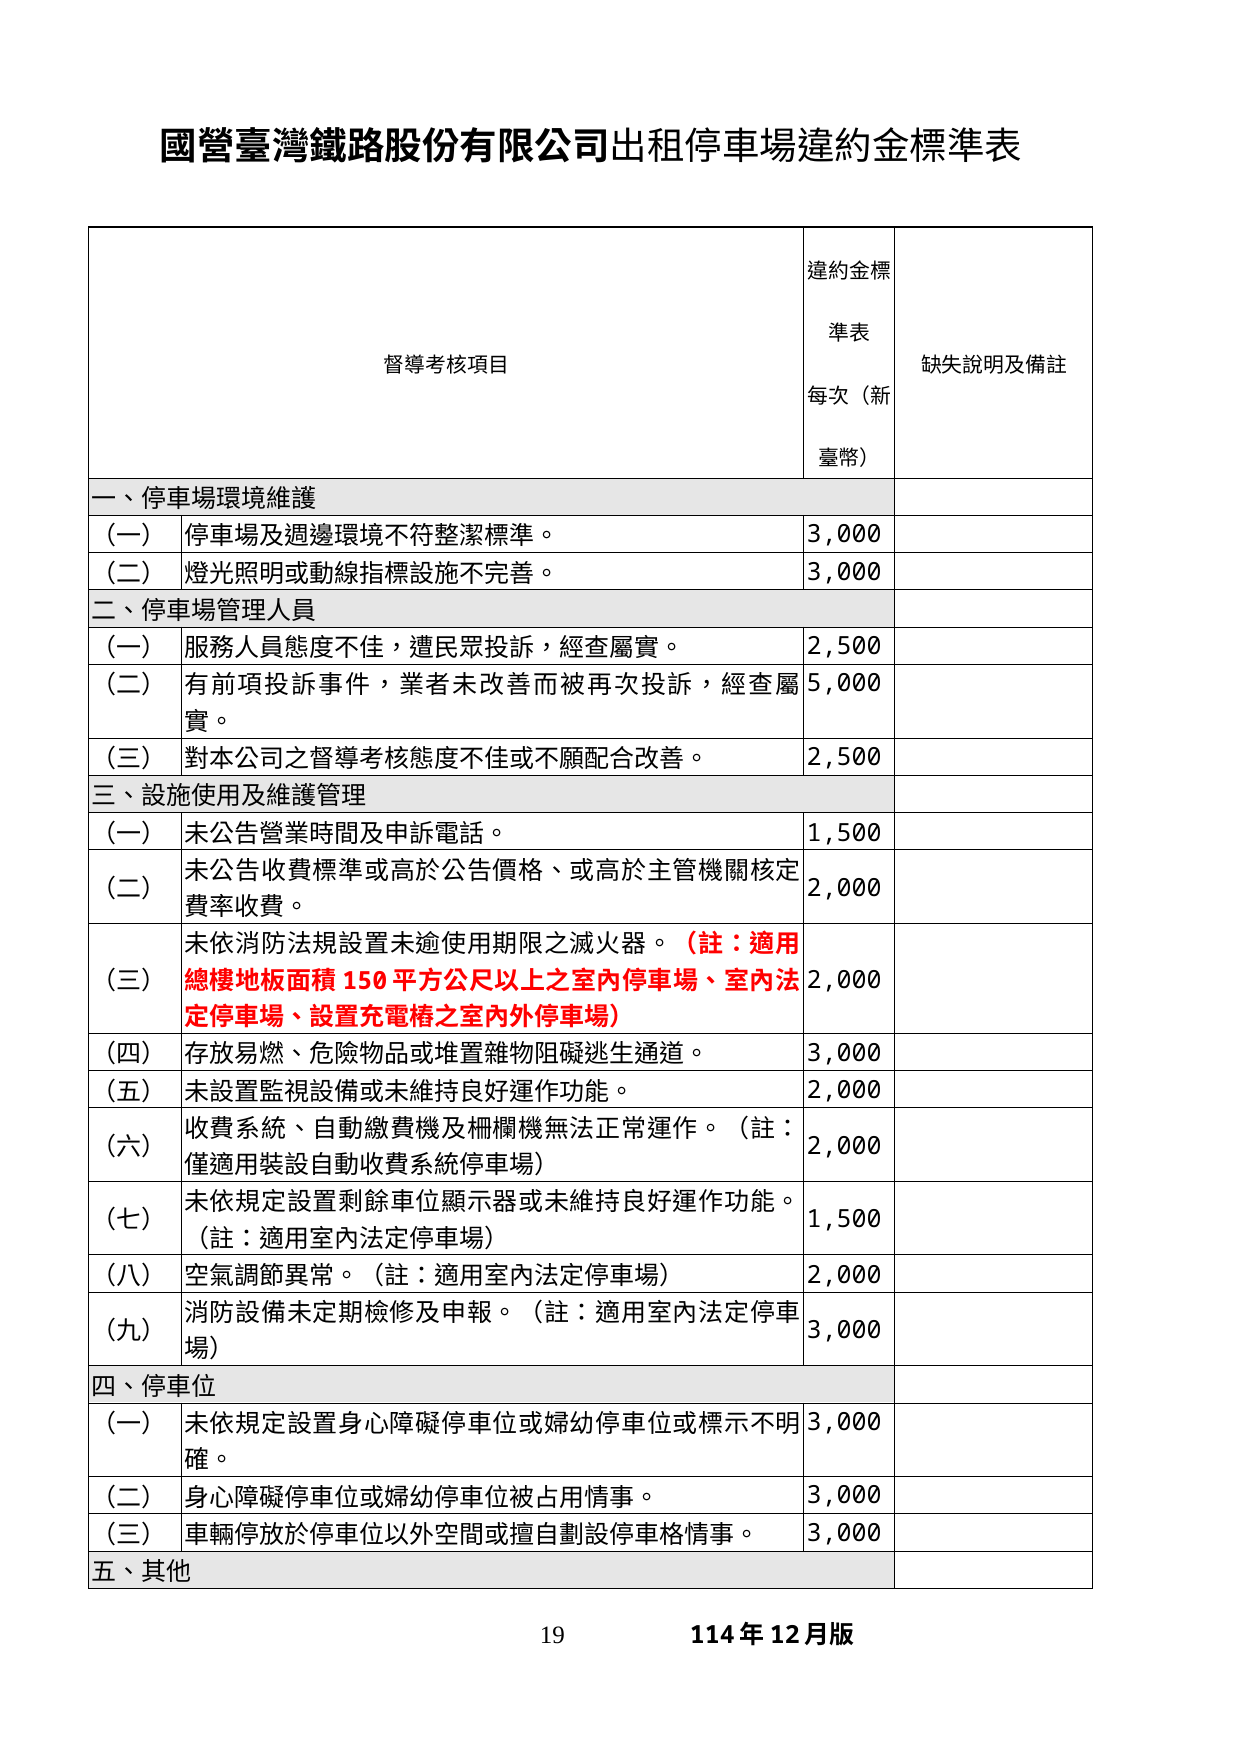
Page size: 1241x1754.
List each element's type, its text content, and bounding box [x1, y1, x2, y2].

table_cell 未設置監視設備或未維持良好運作功能。 [182, 1071, 803, 1107]
table_cell [895, 1034, 1092, 1070]
table_cell [895, 1404, 1092, 1476]
table_cell [895, 1071, 1092, 1107]
table_cell （七） [89, 1182, 181, 1254]
table_cell [895, 1477, 1092, 1513]
table_cell （二） [89, 1477, 181, 1513]
table_cell 2,000 [804, 924, 894, 1033]
table_cell 3,000 [804, 553, 894, 589]
table_cell （二） [89, 553, 181, 589]
table_cell [895, 628, 1092, 664]
table_cell 車輛停放於停車位以外空間或擅自劃設停車格情事。 [182, 1514, 803, 1551]
table_cell 停車場及週邊環境不符整潔標準。 [182, 516, 803, 552]
table_cell [895, 776, 1092, 812]
table_cell （八） [89, 1255, 181, 1292]
table_cell 服務人員態度不佳，遭民眾投訴，經查屬實。 [182, 628, 803, 664]
table_cell 五、其他 [89, 1552, 894, 1588]
table_cell [895, 924, 1092, 1033]
table_cell 燈光照明或動線指標設施不完善。 [182, 553, 803, 589]
table_cell 1,500 [804, 1182, 894, 1254]
table_cell （三） [89, 924, 181, 1033]
table_cell [895, 1108, 1092, 1181]
table_cell [895, 850, 1092, 923]
table_cell 收費系統、自動繳費機及柵欄機無法正常運作。（註：僅適用裝設自動收費系統停車場） [182, 1108, 803, 1181]
table_cell 3,000 [804, 1293, 894, 1365]
table_cell （三） [89, 739, 181, 775]
text 國營臺灣鐵路股份有限公司出租停車場違約金標準表 [89, 101, 1093, 164]
table_cell 未公告收費標準或高於公告價格、或高於主管機關核定費率收費。 [182, 850, 803, 923]
table_cell [895, 1514, 1092, 1551]
table_cell （四） [89, 1034, 181, 1070]
table_cell 5,000 [804, 665, 894, 737]
table_cell 身心障礙停車位或婦幼停車位被占用情事。 [182, 1477, 803, 1513]
table_cell 二、停車場管理人員 [89, 590, 894, 627]
table_cell 一、停車場環境維護 [89, 479, 894, 515]
table_header 違約金標準表 每次（新臺幣） [804, 228, 894, 477]
table_header 缺失說明及備註 [895, 228, 1092, 477]
table_cell 未依消防法規設置未逾使用期限之滅火器。（註：適用總樓地板面積150平方公尺以上之室內停車場、室內法定停車場、設置充電樁之室內外停車場） [182, 924, 803, 1033]
table_cell 2,500 [804, 628, 894, 664]
table_cell （二） [89, 850, 181, 923]
table_cell [895, 590, 1092, 627]
table_cell [895, 1255, 1092, 1292]
table_cell 未依規定設置剩餘車位顯示器或未維持良好運作功能。（註：適用室內法定停車場） [182, 1182, 803, 1254]
table_cell 有前項投訴事件，業者未改善而被再次投訴，經查屬實。 [182, 665, 803, 737]
table_cell （六） [89, 1108, 181, 1181]
table_cell 3,000 [804, 1477, 894, 1513]
table_header 督導考核項目 [89, 228, 803, 477]
table_cell 消防設備未定期檢修及申報。（註：適用室內法定停車場） [182, 1293, 803, 1365]
table_cell （一） [89, 1404, 181, 1476]
table_cell 空氣調節異常。（註：適用室內法定停車場） [182, 1255, 803, 1292]
table_cell （一） [89, 628, 181, 664]
table_cell 三、設施使用及維護管理 [89, 776, 894, 812]
table_cell [895, 516, 1092, 552]
table_cell （一） [89, 516, 181, 552]
table_cell 3,000 [804, 1034, 894, 1070]
table_cell 四、停車位 [89, 1366, 894, 1402]
table_cell [895, 739, 1092, 775]
table_cell [895, 813, 1092, 849]
table_cell 3,000 [804, 516, 894, 552]
table_cell （五） [89, 1071, 181, 1107]
table_cell 2,000 [804, 1071, 894, 1107]
table_cell （一） [89, 813, 181, 849]
table_cell [895, 1182, 1092, 1254]
table_cell [895, 479, 1092, 515]
table_cell [895, 665, 1092, 737]
table_cell [895, 1366, 1092, 1402]
table_cell 存放易燃、危險物品或堆置雜物阻礙逃生通道。 [182, 1034, 803, 1070]
table_cell [895, 1293, 1092, 1365]
table_cell 未公告營業時間及申訴電話。 [182, 813, 803, 849]
table_cell 1,500 [804, 813, 894, 849]
table_cell 2,500 [804, 739, 894, 775]
table_cell 3,000 [804, 1404, 894, 1476]
table_cell 2,000 [804, 850, 894, 923]
table_cell （三） [89, 1514, 181, 1551]
table_cell （九） [89, 1293, 181, 1365]
table_cell 3,000 [804, 1514, 894, 1551]
table_cell 2,000 [804, 1255, 894, 1292]
table_cell [895, 1552, 1092, 1588]
table_cell 未依規定設置身心障礙停車位或婦幼停車位或標示不明確。 [182, 1404, 803, 1476]
table_cell [895, 553, 1092, 589]
table_cell （二） [89, 665, 181, 737]
table_cell 對本公司之督導考核態度不佳或不願配合改善。 [182, 739, 803, 775]
table_cell 2,000 [804, 1108, 894, 1181]
